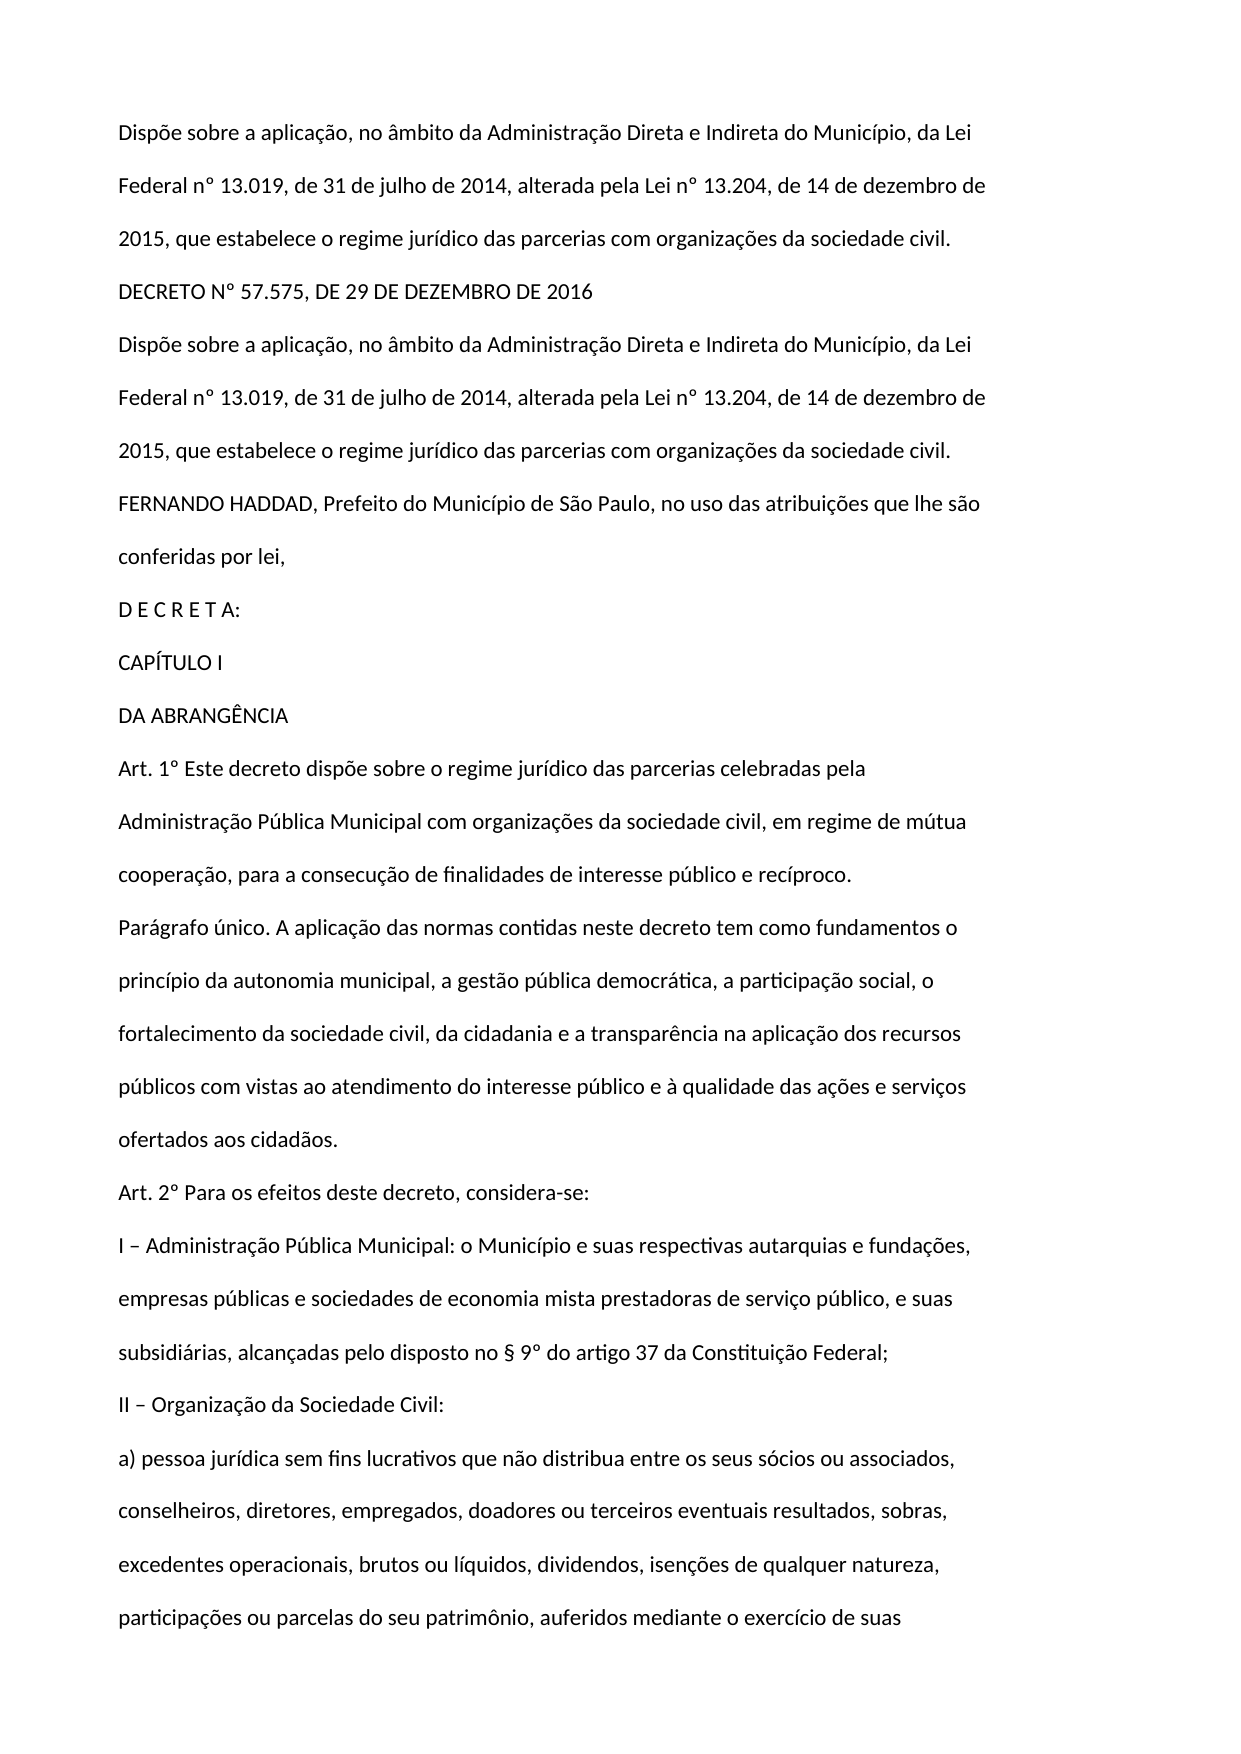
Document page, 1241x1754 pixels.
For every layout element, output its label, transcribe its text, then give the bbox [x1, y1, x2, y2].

text I – Administração Pública Municipal: o Município e suas respectivas autarquias e fundações, [118, 1232, 1122, 1259]
text subsidiárias, alcançadas pelo disposto no § 9º do artigo 37 da Constituição Federal; [118, 1338, 1122, 1366]
text a) pessoa jurídica sem fins lucrativos que não distribua entre os seus sócios ou associados, [118, 1444, 1122, 1472]
text Dispõe sobre a aplicação, no âmbito da Administração Direta e Indireta do Município, da Lei [118, 330, 1122, 358]
text CAPÍTULO I [118, 648, 1122, 676]
text DA ABRANGÊNCIA [118, 701, 1122, 729]
text conferidas por lei, [118, 542, 1122, 570]
text II – Organização da Sociedade Civil: [118, 1391, 1122, 1419]
text ofertados aos cidadãos. [118, 1126, 1122, 1153]
text 2015, que estabelece o regime jurídico das parcerias com organizações da sociedade civil. [118, 224, 1122, 252]
text D E C R E T A: [118, 595, 1122, 623]
text princípio da autonomia municipal, a gestão pública democrática, a participação social, o [118, 966, 1122, 994]
text empresas públicas e sociedades de economia mista prestadoras de serviço público, e suas [118, 1284, 1122, 1313]
text Art. 2º Para os efeitos deste decreto, considera-se: [118, 1178, 1122, 1207]
text 2015, que estabelece o regime jurídico das parcerias com organizações da sociedade civil. [118, 436, 1122, 464]
text FERNANDO HADDAD, Prefeito do Município de São Paulo, no uso das atribuições que lhe são [118, 489, 1122, 517]
text participações ou parcelas do seu patrimônio, auferidos mediante o exercício de suas [118, 1603, 1122, 1631]
text cooperação, para a consecução de finalidades de interesse público e recíproco. [118, 860, 1122, 888]
text Federal nº 13.019, de 31 de julho de 2014, alterada pela Lei nº 13.204, de 14 de dezembro de [118, 171, 1122, 199]
text públicos com vistas ao atendimento do interesse público e à qualidade das ações e serviços [118, 1072, 1122, 1101]
text Parágrafo único. A aplicação das normas contidas neste decreto tem como fundamentos o [118, 913, 1122, 941]
text Federal nº 13.019, de 31 de julho de 2014, alterada pela Lei nº 13.204, de 14 de dezembro de [118, 383, 1122, 411]
text Administração Pública Municipal com organizações da sociedade civil, em regime de mútua [118, 807, 1122, 835]
text fortalecimento da sociedade civil, da cidadania e a transparência na aplicação dos recursos [118, 1019, 1122, 1047]
text Art. 1º Este decreto dispõe sobre o regime jurídico das parcerias celebradas pela [118, 754, 1122, 782]
text DECRETO Nº 57.575, DE 29 DE DEZEMBRO DE 2016 [118, 277, 1122, 305]
text conselheiros, diretores, empregados, doadores ou terceiros eventuais resultados, sobras, [118, 1497, 1122, 1525]
text excedentes operacionais, brutos ou líquidos, dividendos, isenções de qualquer natureza, [118, 1550, 1122, 1578]
text Dispõe sobre a aplicação, no âmbito da Administração Direta e Indireta do Município, da Lei [118, 118, 1122, 146]
